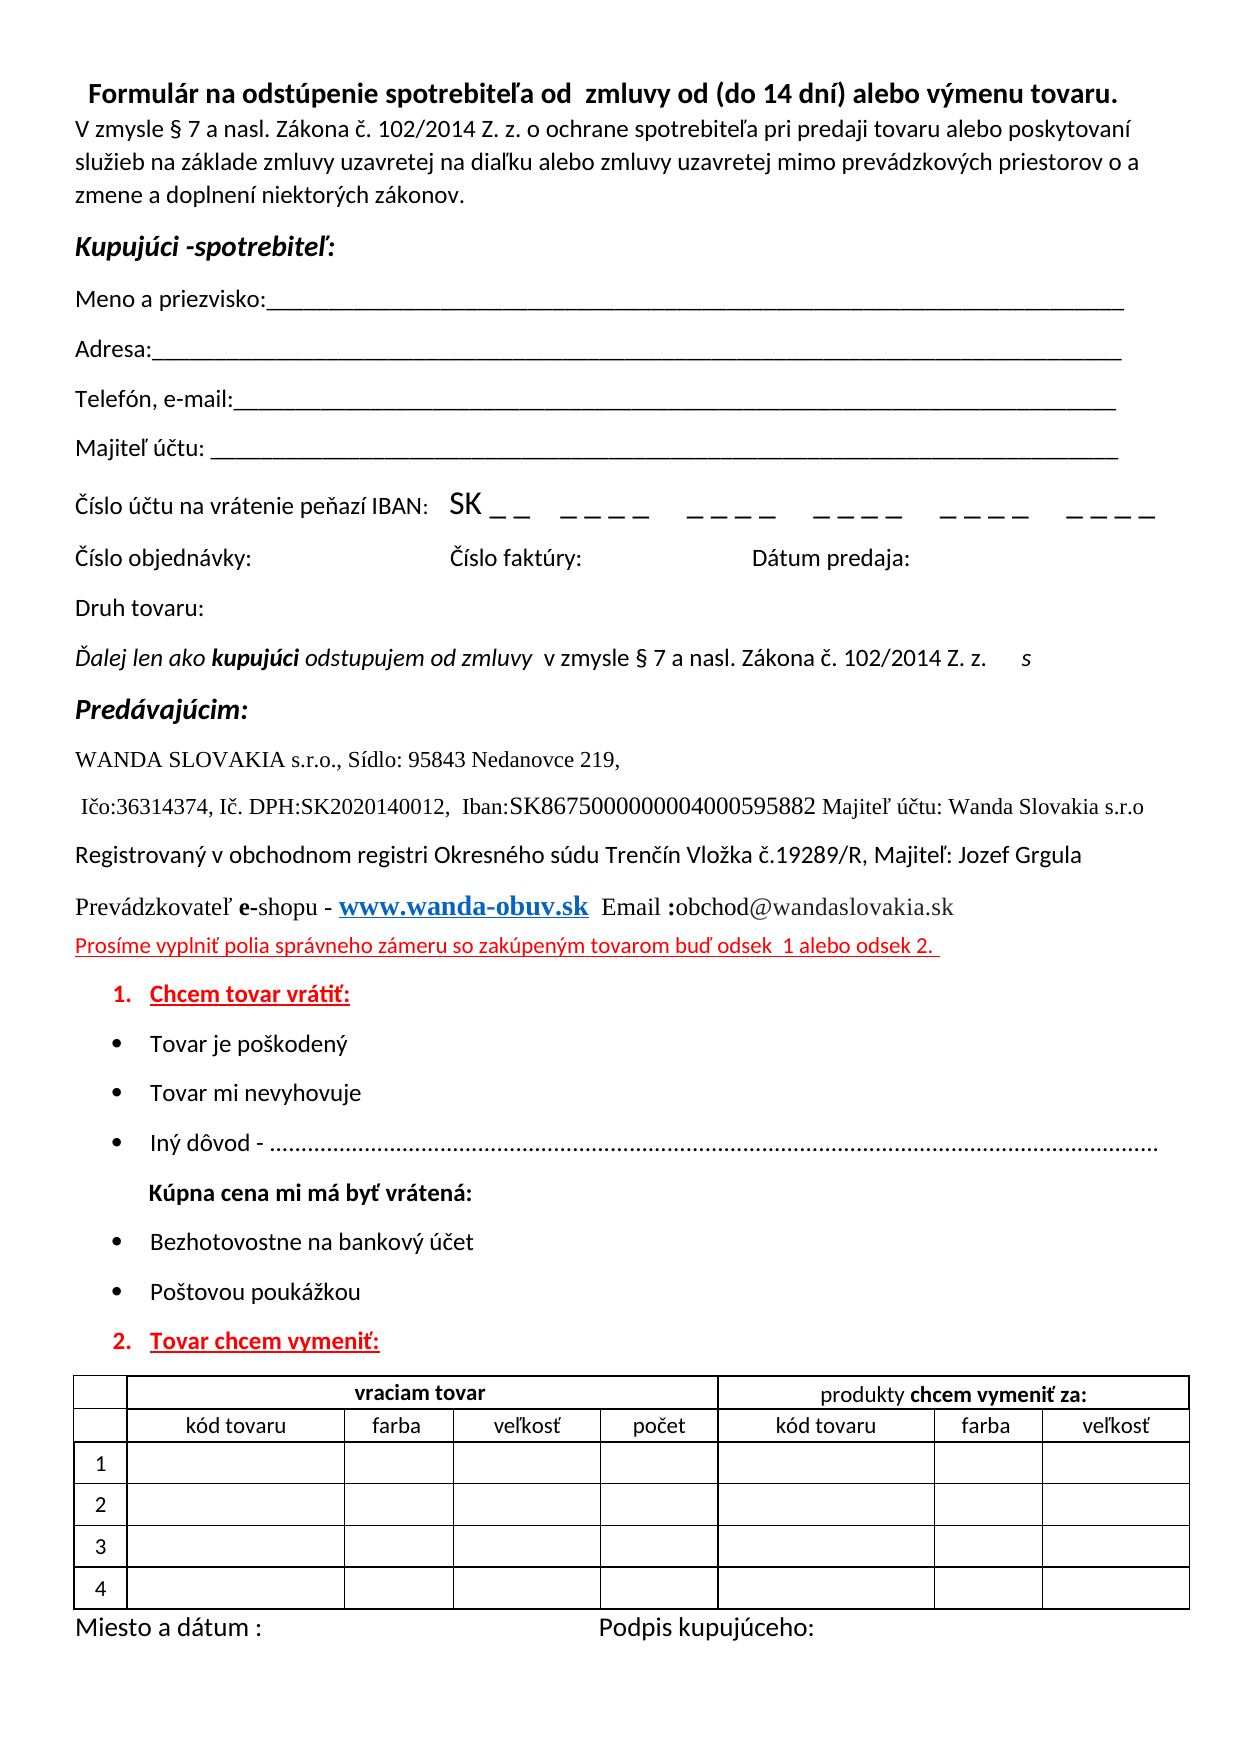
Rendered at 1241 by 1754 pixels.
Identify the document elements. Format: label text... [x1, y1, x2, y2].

table_cell [128, 1526, 344, 1566]
table_cell [345, 1568, 453, 1608]
text Číslo objednávky: Číslo faktúry: Dátum predaja: [75, 542, 1165, 573]
table_cell [454, 1484, 600, 1524]
table_cell [719, 1526, 934, 1566]
table_cell veľkosť [1043, 1410, 1189, 1441]
table_cell [935, 1484, 1042, 1524]
list Bezhotovostne na bankový účet [112, 1226, 1165, 1257]
text Ďalej len ako kupujúci odstupujem od zmluvy v zmysle § 7 a nasl. Zákona č. 102/2014 Z. z. s [75, 642, 1165, 672]
table_cell 4 [75, 1568, 126, 1608]
table_cell počet [601, 1410, 717, 1441]
table_cell [601, 1484, 717, 1524]
text Formulár na odstúpenie spotrebiteľa od zmluvy od (do 14 dní) alebo výmenu tovaru. V zmysle § 7 a nasl. Zákona č. 102/2014 Z. z. o ochrane spotrebiteľa pri predaji tovaru alebo poskytovaní služieb na základe zmluvy uzavretej na diaľku alebo zmluvy uzavretej mimo prevádzkových priestorov o a zmene a doplnení niektorých zákonov. [75, 75, 1165, 209]
subtitle Prevádzkovateľ e-shopu - www.wanda-obuv.sk Email :obchod@wandaslovakia.sk [75, 889, 1165, 921]
table_cell [454, 1526, 600, 1566]
table_cell [345, 1443, 453, 1483]
table_cell [719, 1568, 934, 1608]
table_cell [128, 1443, 344, 1483]
table_cell [1043, 1568, 1189, 1608]
text Druh tovaru: [75, 592, 1165, 623]
table_cell [935, 1568, 1042, 1608]
text Miesto a dátum : Podpis kupujúceho: [75, 1610, 1165, 1643]
table_cell [454, 1568, 600, 1608]
text Telefón, e-mail:_______________________________________________________________________ [75, 383, 1165, 413]
table_cell [128, 1484, 344, 1524]
table_cell [601, 1443, 717, 1483]
table_cell kód tovaru [128, 1410, 344, 1441]
table_cell [719, 1484, 934, 1524]
text Predávajúcim: [75, 691, 1165, 727]
table_cell [719, 1443, 934, 1483]
table_cell [601, 1526, 717, 1566]
table_cell 1 [75, 1443, 126, 1483]
table_cell [935, 1443, 1042, 1483]
text Prosíme vyplniť polia správneho zámeru so zakúpeným tovarom buď odsek 1 alebo odsek 2. [75, 932, 1165, 959]
table_cell [74, 1409, 126, 1441]
text WANDA SLOVAKIA s.r.o., Sídlo: 95843 Nedanovce 219, [75, 746, 1165, 773]
text Adresa:______________________________________________________________________________ [75, 333, 1165, 364]
table_header produkty chcem vymeniť za: [719, 1377, 1188, 1408]
text Kúpna cena mi má byť vrátená: [75, 1177, 1165, 1207]
table_header vraciam tovar [128, 1377, 717, 1408]
table_cell [454, 1443, 600, 1483]
list Tovar je poškodený [112, 1028, 1165, 1058]
text Číslo účtu na vrátenie peňazí IBAN: SK _ _ _ _ _ _ _ _ _ _ _ _ _ _ _ _ _ _ _ _ _ _ [75, 482, 1165, 523]
table_cell [1043, 1443, 1189, 1483]
list Iný dôvod - ............................................................................................................................................. [112, 1127, 1165, 1158]
table_cell [1043, 1526, 1189, 1566]
table_cell [1043, 1484, 1189, 1524]
text Ičo:36314374, Ič. DPH:SK2020140012, Iban:SK8675000000004000595882 Majiteľ účtu: Wanda Slovakia s.r.o [75, 791, 1165, 820]
table_cell [345, 1484, 453, 1524]
table_cell [345, 1526, 453, 1566]
table_cell farba [345, 1410, 453, 1441]
text Majiteľ účtu: _________________________________________________________________________ [75, 432, 1165, 463]
list Tovar chcem vymeniť: [112, 1326, 1165, 1356]
table_cell 3 [75, 1526, 126, 1566]
table_cell 2 [75, 1484, 126, 1524]
table_cell [601, 1568, 717, 1608]
table_cell [935, 1526, 1042, 1566]
table_cell [128, 1568, 344, 1608]
table_cell kód tovaru [719, 1410, 934, 1441]
text Kupujúci -spotrebiteľ: [75, 228, 1165, 264]
table_header [74, 1376, 126, 1408]
text Meno a priezvisko:_____________________________________________________________________ [75, 283, 1165, 314]
list Poštovou poukážkou [112, 1276, 1165, 1306]
table_cell veľkosť [454, 1410, 600, 1441]
table_cell farba [935, 1410, 1042, 1441]
list Chcem tovar vrátiť: [112, 978, 1165, 1009]
text Registrovaný v obchodnom registri Okresného súdu Trenčín Vložka č.19289/R, Majiteľ: Jozef Grgula [75, 839, 1165, 870]
list Tovar mi nevyhovuje [112, 1078, 1165, 1108]
